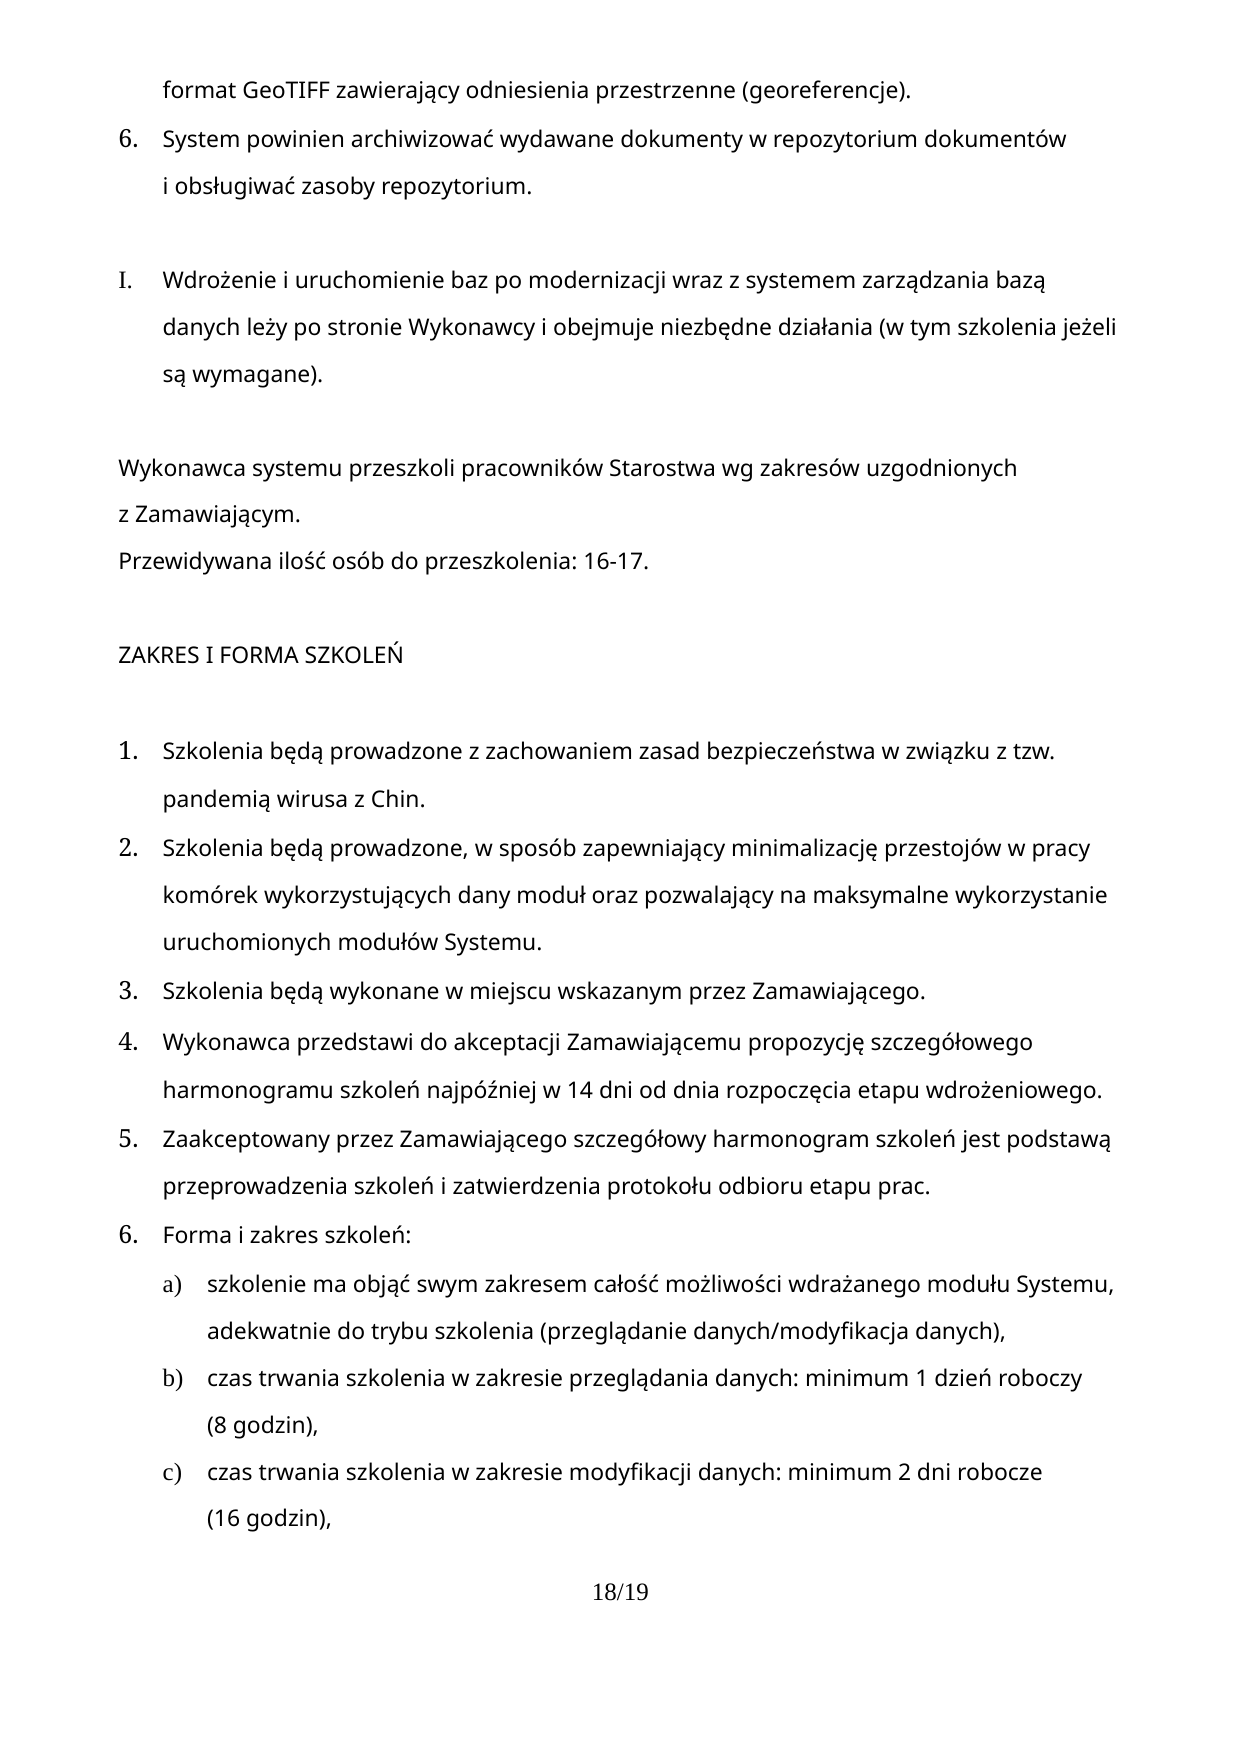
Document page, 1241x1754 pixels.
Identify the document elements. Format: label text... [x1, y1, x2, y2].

text ZAKRES I FORMA SZKOLEŃ [118, 639, 1122, 670]
text Wykonawca systemu przeszkoli pracowników Starostwa wg zakresów uzgodnionych z Zamawiającym. [118, 452, 1114, 530]
list czas trwania szkolenia w zakresie przeglądania danych: minimum 1 dzień roboczy (8 godzin), [162, 1362, 1122, 1440]
list Szkolenia będą prowadzone, w sposób zapewniający minimalizację przestojów w pracy komórek wykorzystujących dany moduł oraz pozwalający na maksymalne wykorzystanie uruchomionych modułów Systemu. [118, 829, 1122, 957]
list Forma i zakres szkoleń: [118, 1217, 1122, 1251]
list Zaakceptowany przez Zamawiającego szczegółowy harmonogram szkoleń jest podstawą przeprowadzenia szkoleń i zatwierdzenia protokołu odbioru etapu prac. [118, 1120, 1122, 1201]
list Szkolenia będą wykonane w miejscu wskazanym przez Zamawiającego. [118, 973, 1122, 1007]
list Wykonawca przedstawi do akceptacji Zamawiającemu propozycję szczegółowego harmonogramu szkoleń najpóźniej w 14 dni od dnia rozpoczęcia etapu wdrożeniowego. [118, 1024, 1122, 1105]
list czas trwania szkolenia w zakresie modyfikacji danych: minimum 2 dni robocze (16 godzin), [162, 1456, 1122, 1534]
list System powinien archiwizować wydawane dokumenty w repozytorium dokumentów i obsługiwać zasoby repozytorium. [118, 121, 1122, 202]
text Przewidywana ilość osób do przeszkolenia: 16-17. [118, 545, 1114, 577]
list szkolenie ma objąć swym zakresem całość możliwości wdrażanego modułu Systemu, adekwatnie do trybu szkolenia (przeglądanie danych/modyfikacja danych), [162, 1268, 1122, 1346]
list format GeoTIFF zawierający odniesienia przestrzenne (georeferencje). [118, 74, 1122, 105]
list Wdrożenie i uruchomienie baz po modernizacji wraz z systemem zarządzania bazą danych leży po stronie Wykonawcy i obejmuje niezbędne działania (w tym szkolenia jeżeli są wymagane). [118, 264, 1122, 389]
list Szkolenia będą prowadzone z zachowaniem zasad bezpieczeństwa w związku z tzw. pandemią wirusa z Chin. [118, 733, 1122, 814]
